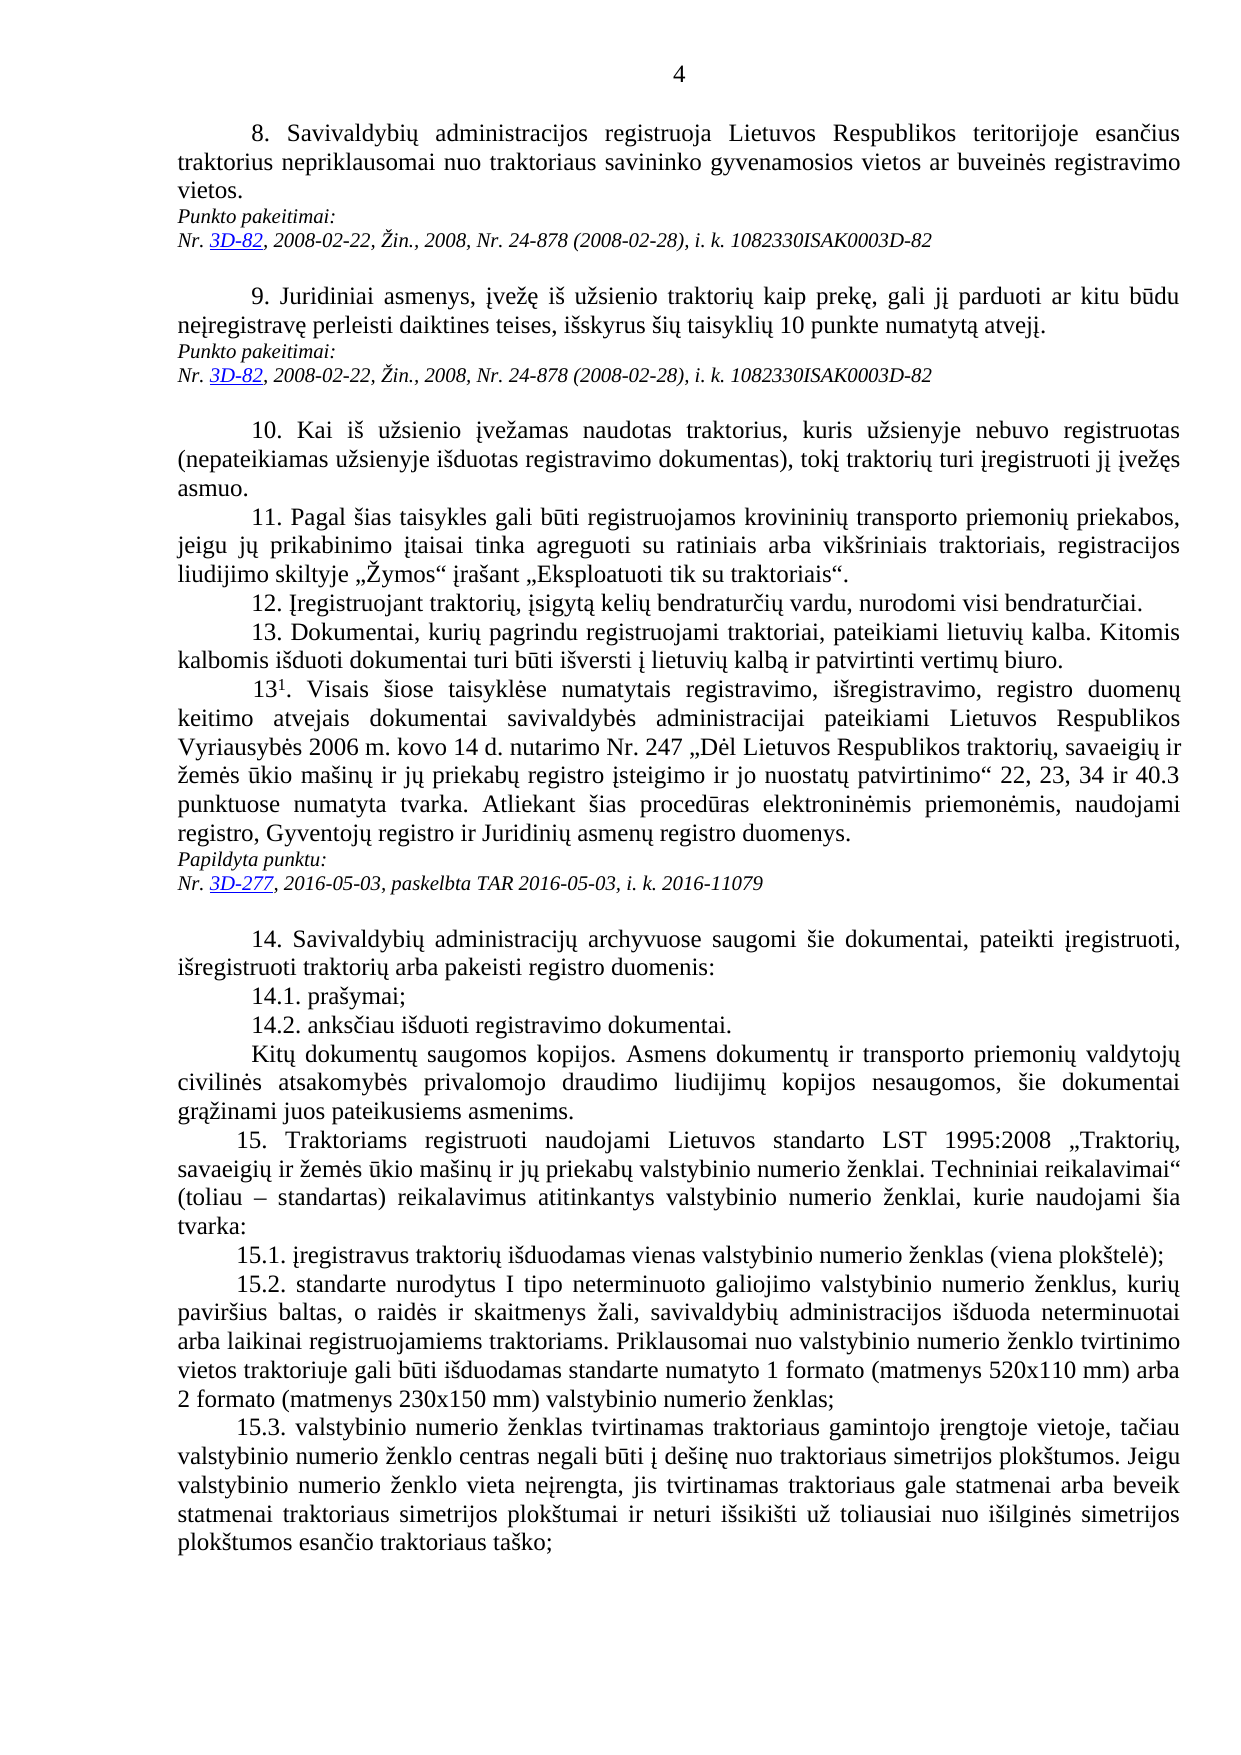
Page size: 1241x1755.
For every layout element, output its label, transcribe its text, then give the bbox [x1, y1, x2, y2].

text 10. Kai iš užsienio įvežamas naudotas traktorius, kuris užsienyje nebuvo registruotas (nepateikiamas užsienyje išduotas registravimo dokumentas), tokį traktorių turi įregistruoti jį įvežęs asmuo. [177, 416, 1181, 502]
text 12. Įregistruojant traktorių, įsigytą kelių bendraturčių vardu, nurodomi visi bendraturčiai. [177, 588, 1181, 617]
text 14.2. anksčiau išduoti registravimo dokumentai. [177, 1010, 1181, 1039]
text 14. Savivaldybių administracijų archyvuose saugomi šie dokumentai, pateikti įregistruoti, išregistruoti traktorių arba pakeisti registro duomenis: [177, 924, 1181, 981]
text Kitų dokumentų saugomos kopijos. Asmens dokumentų ir transporto priemonių valdytojų civilinės atsakomybės privalomojo draudimo liudijimų kopijos nesaugomos, šie dokumentai grąžinami juos pateikusiems asmenims. [177, 1039, 1181, 1125]
text Nr. 3D-82, 2008-02-22, Žin., 2008, Nr. 24-878 (2008-02-28), i. k. 1082330ISAK0003D-82 [177, 228, 1181, 252]
text Nr. 3D-82, 2008-02-22, Žin., 2008, Nr. 24-878 (2008-02-28), i. k. 1082330ISAK0003D-82 [177, 363, 1181, 387]
text 11. Pagal šias taisykles gali būti registruojamos krovininių transporto priemonių priekabos, jeigu jų prikabinimo įtaisai tinka agreguoti su ratiniais arba vikšriniais traktoriais, registracijos liudijimo skiltyje „Žymos“ įrašant „Eksploatuoti tik su traktoriais“. [177, 502, 1181, 588]
text Papildyta punktu: [177, 847, 1181, 871]
text 15.2. standarte nurodytus I tipo neterminuoto galiojimo valstybinio numerio ženklus, kurių paviršius baltas, o raidės ir skaitmenys žali, savivaldybių administracijos išduoda neterminuotai arba laikinai registruojamiems traktoriams. Priklausomai nuo valstybinio numerio ženklo tvirtinimo vietos traktoriuje gali būti išduodamas standarte numatyto 1 formato (matmenys 520x110 mm) arba 2 formato (matmenys 230x150 mm) valstybinio numerio ženklas; [177, 1269, 1181, 1412]
text 15. Traktoriams registruoti naudojami Lietuvos standarto LST 1995:2008 „Traktorių, savaeigių ir žemės ūkio mašinų ir jų priekabų valstybinio numerio ženklai. Techniniai reikalavimai“ (toliau – standartas) reikalavimus atitinkantys valstybinio numerio ženklai, kurie naudojami šia tvarka: [177, 1125, 1181, 1240]
text 8. Savivaldybių administracijos registruoja Lietuvos Respublikos teritorijoje esančius traktorius nepriklausomai nuo traktoriaus savininko gyvenamosios vietos ar buveinės registravimo vietos. [177, 118, 1181, 204]
text 14.1. prašymai; [177, 981, 1181, 1010]
text 131. Visais šiose taisyklėse numatytais registravimo, išregistravimo, registro duomenų keitimo atvejais dokumentai savivaldybės administracijai pateikiami Lietuvos Respublikos Vyriausybės 2006 m. kovo 14 d. nutarimo Nr. 247 „Dėl Lietuvos Respublikos traktorių, savaeigių ir žemės ūkio mašinų ir jų priekabų registro įsteigimo ir jo nuostatų patvirtinimo“ 22, 23, 34 ir 40.3 punktuose numatyta tvarka. Atliekant šias procedūras elektroninėmis priemonėmis, naudojami registro, Gyventojų registro ir Juridinių asmenų registro duomenys. [177, 674, 1181, 847]
text Punkto pakeitimai: [177, 339, 1181, 363]
text 13. Dokumentai, kurių pagrindu registruojami traktoriai, pateikiami lietuvių kalba. Kitomis kalbomis išduoti dokumentai turi būti išversti į lietuvių kalbą ir patvirtinti vertimų biuro. [177, 617, 1181, 674]
text 15.1. įregistravus traktorių išduodamas vienas valstybinio numerio ženklas (viena plokštelė); [177, 1240, 1181, 1269]
text 15.3. valstybinio numerio ženklas tvirtinamas traktoriaus gamintojo įrengtoje vietoje, tačiau valstybinio numerio ženklo centras negali būti į dešinę nuo traktoriaus simetrijos plokštumos. Jeigu valstybinio numerio ženklo vieta neįrengta, jis tvirtinamas traktoriaus gale statmenai arba beveik statmenai traktoriaus simetrijos plokštumai ir neturi išsikišti už toliausiai nuo išilginės simetrijos plokštumos esančio traktoriaus taško; [177, 1412, 1181, 1556]
text Nr. 3D-277, 2016-05-03, paskelbta TAR 2016-05-03, i. k. 2016-11079 [177, 871, 1181, 895]
text 9. Juridiniai asmenys, įvežę iš užsienio traktorių kaip prekę, gali jį parduoti ar kitu būdu neįregistravę perleisti daiktines teises, išskyrus šių taisyklių 10 punkte numatytą atvejį. [177, 281, 1181, 339]
text Punkto pakeitimai: [177, 204, 1181, 228]
